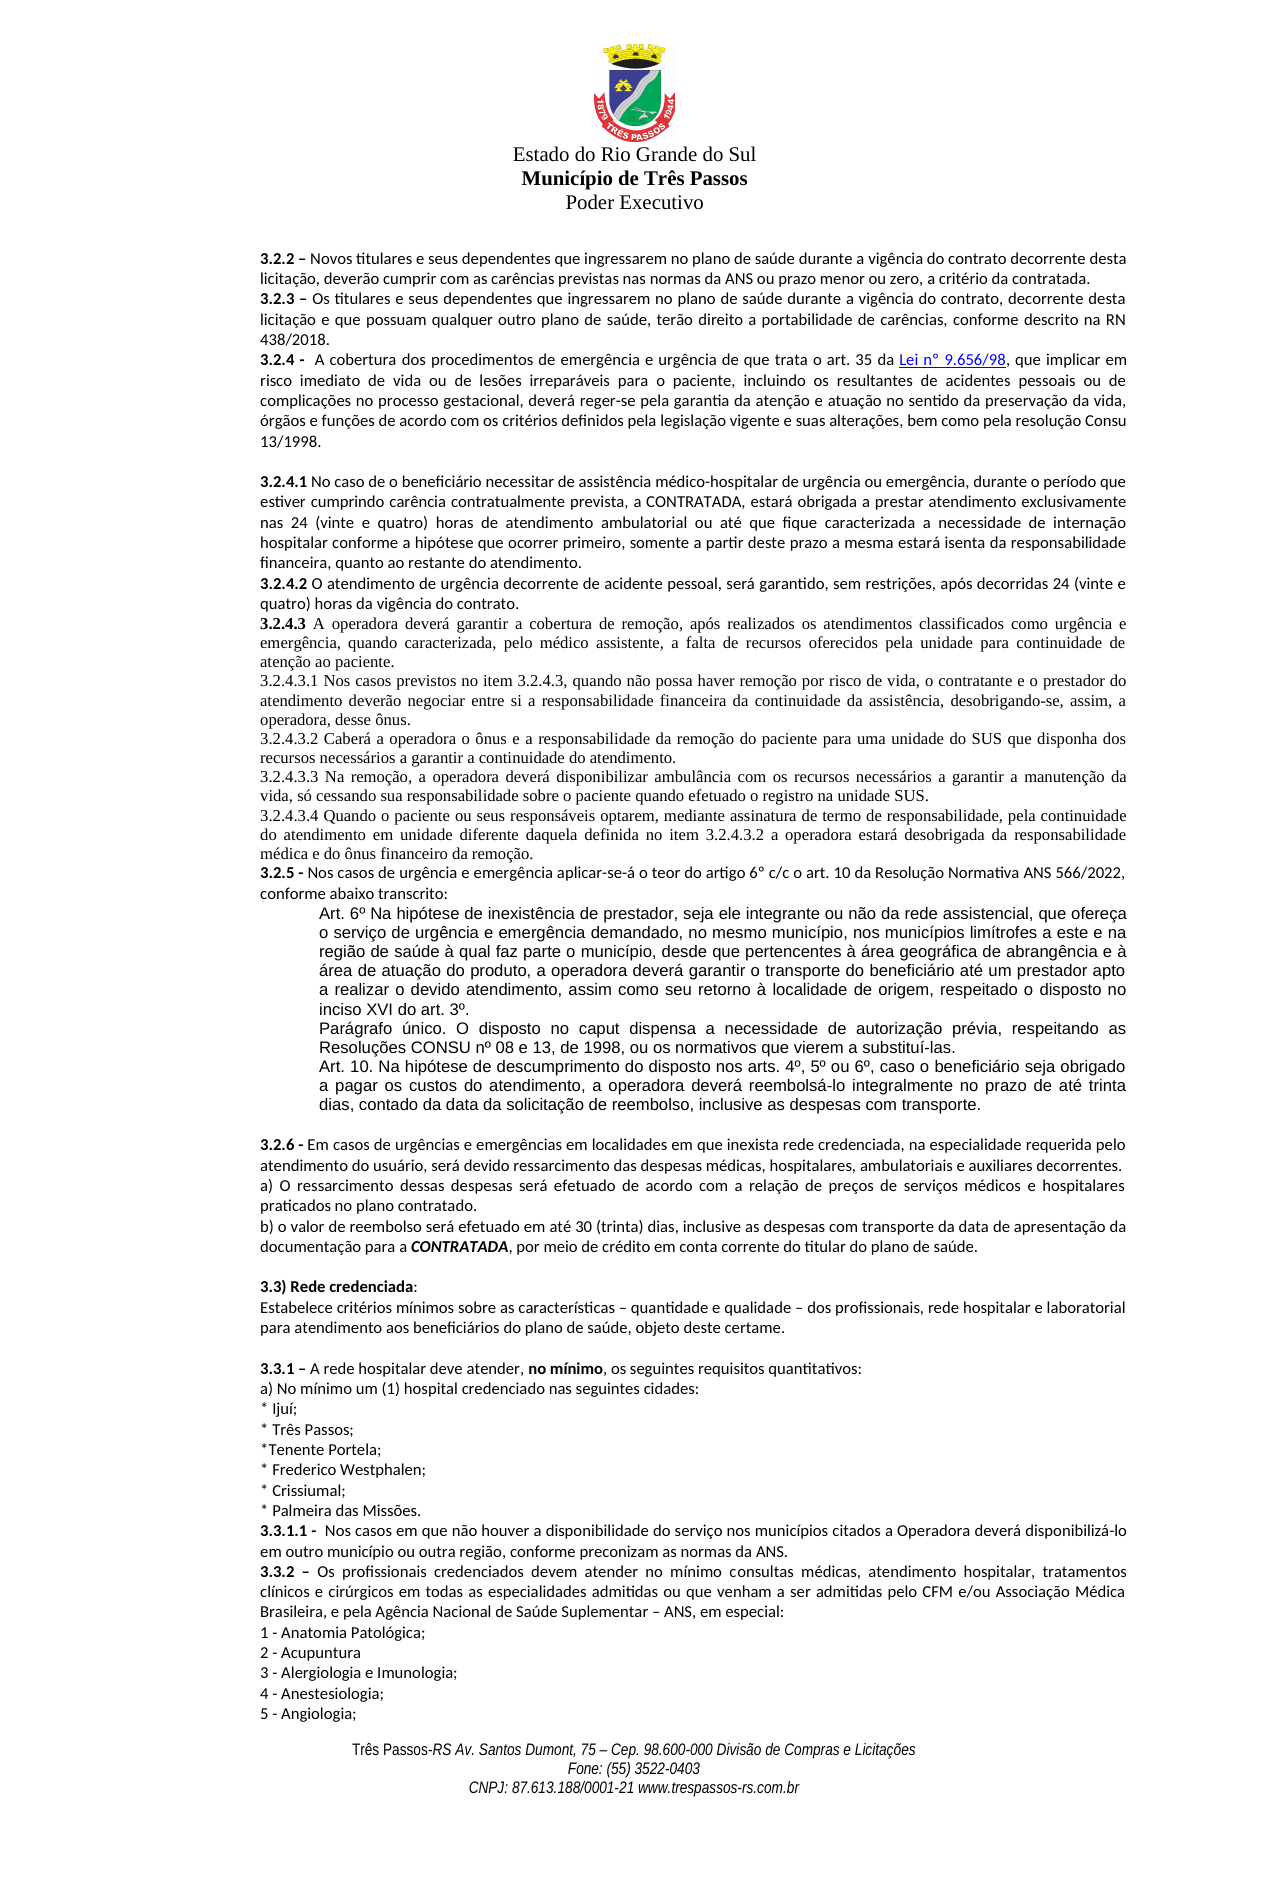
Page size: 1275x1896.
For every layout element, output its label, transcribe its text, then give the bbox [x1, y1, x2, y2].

text 3.2.4.3.3 Na remoção, a operadora deverá disponibilizar ambulância com os recursos necessários a garantir a manutenção da vida, só cessando sua responsabilidade sobre o paciente quando efetuado o registro na unidade SUS. [260, 767, 1127, 805]
text 4 - Anestesiologia; [260, 1683, 1127, 1703]
text 3.3.1 – A rede hospitalar deve atender, no mínimo, os seguintes requisitos quantitativos: [260, 1358, 1127, 1378]
text Art. 10. Na hipótese de descumprimento do disposto nos arts. 4º, 5º ou 6º, caso o beneficiário seja obrigado a pagar os custos do atendimento, a operadora deverá reembolsá-lo integralmente no prazo de até trinta dias, contado da data da solicitação de reembolso, inclusive as despesas com transporte. [319, 1057, 1127, 1114]
text 3.2.4.2 O atendimento de urgência decorrente de acidente pessoal, será garantido, sem restrições, após decorridas 24 (vinte e quatro) horas da vigência do contrato. [260, 573, 1127, 614]
text 1 - Anatomia Patológica; [260, 1622, 1127, 1642]
text * Palmeira das Missões. [260, 1500, 1127, 1521]
text *Tenente Portela; [260, 1439, 1127, 1459]
text 3.2.4.1 No caso de o beneficiário necessitar de assistência médico-hospitalar de urgência ou emergência, durante o período que estiver cumprindo carência contratualmente prevista, a CONTRATADA, estará obrigada a prestar atendimento exclusivamente nas 24 (vinte e quatro) horas de atendimento ambulatorial ou até que fique caracterizada a necessidade de internação hospitalar conforme a hipótese que ocorrer primeiro, somente a partir deste prazo a mesma estará isenta da responsabilidade financeira, quanto ao restante do atendimento. [260, 471, 1127, 573]
text Estabelece critérios mínimos sobre as características – quantidade e qualidade – dos profissionais, rede hospitalar e laboratorial para atendimento aos beneficiários do plano de saúde, objeto deste certame. [260, 1297, 1127, 1338]
text 3.2.4 - A cobertura dos procedimentos de emergência e urgência de que trata o art. 35 da Lei nº 9.656/98, que implicar em risco imediato de vida ou de lesões irreparáveis para o paciente, incluindo os resultantes de acidentes pessoais ou de complicações no processo gestacional, deverá reger-se pela garantia da atenção e atuação no sentido da preservação da vida, órgãos e funções de acordo com os critérios definidos pela legislação vigente e suas alterações, bem como pela resolução Consu 13/1998. [260, 349, 1127, 451]
text 3.2.3 – Os titulares e seus dependentes que ingressarem no plano de saúde durante a vigência do contrato, decorrente desta licitação e que possuam qualquer outro plano de saúde, terão direito a portabilidade de carências, conforme descrito na RN 438/2018. [260, 289, 1127, 349]
text 3 - Alergiologia e Imunologia; [260, 1663, 1127, 1683]
text 3.2.6 - Em casos de urgências e emergências em localidades em que inexista rede credenciada, na especialidade requerida pelo atendimento do usuário, será devido ressarcimento das despesas médicas, hospitalares, ambulatoriais e auxiliares decorrentes. [260, 1134, 1127, 1175]
text 3.2.5 - Nos casos de urgência e emergência aplicar-se-á o teor do artigo 6º c/c o art. 10 da Resolução Normativa ANS 566/2022, conforme abaixo transcrito: [260, 863, 1127, 903]
text 3.2.4.3 A operadora deverá garantir a cobertura de remoção, após realizados os atendimentos classificados como urgência e emergência, quando caracterizada, pelo médico assistente, a falta de recursos oferecidos pela unidade para continuidade de atenção ao paciente. [260, 614, 1127, 671]
text a) No mínimo um (1) hospital credenciado nas seguintes cidades: [260, 1378, 1127, 1399]
text Parágrafo único. O disposto no caput dispensa a necessidade de autorização prévia, respeitando as Resoluções CONSU nº 08 e 13, de 1998, ou os normativos que vierem a substituí-las. [319, 1018, 1127, 1057]
text * Frederico Westphalen; [260, 1459, 1127, 1480]
text * Três Passos; [260, 1419, 1127, 1439]
text 2 - Acupuntura [260, 1642, 1127, 1663]
text Art. 6º Na hipótese de inexistência de prestador, seja ele integrante ou não da rede assistencial, que ofereça o serviço de urgência e emergência demandado, no mesmo município, nos municípios limítrofes a este e na região de saúde à qual faz parte o município, desde que pertencentes à área geográfica de abrangência e à área de atuação do produto, a operadora deverá garantir o transporte do beneficiário até um prestador apto a realizar o devido atendimento, assim como seu retorno à localidade de origem, respeitado o disposto no inciso XVI do art. 3º. [319, 903, 1127, 1018]
text 5 - Angiologia; [260, 1703, 1127, 1724]
text a) O ressarcimento dessas despesas será efetuado de acordo com a relação de preços de serviços médicos e hospitalares praticados no plano contratado. [260, 1175, 1127, 1216]
text 3.3) Rede credenciada: [260, 1277, 1127, 1297]
text b) o valor de reembolso será efetuado em até 30 (trinta) dias, inclusive as despesas com transporte da data de apresentação da documentação para a CONTRATADA, por meio de crédito em conta corrente do titular do plano de saúde. [260, 1216, 1127, 1256]
text 3.2.4.3.2 Caberá a operadora o ônus e a responsabilidade da remoção do paciente para uma unidade do SUS que disponha dos recursos necessários a garantir a continuidade do atendimento. [260, 729, 1127, 767]
text 3.2.4.3.4 Quando o paciente ou seus responsáveis optarem, mediante assinatura de termo de responsabilidade, pela continuidade do atendimento em unidade diferente daquela definida no item 3.2.4.3.2 a operadora estará desobrigada da responsabilidade médica e do ônus financeiro da remoção. [260, 805, 1127, 863]
text 3.3.1.1 - Nos casos em que não houver a disponibilidade do serviço nos municípios citados a Operadora deverá disponibilizá-lo em outro município ou outra região, conforme preconizam as normas da ANS. [260, 1521, 1127, 1561]
text 3.2.2 – Novos titulares e seus dependentes que ingressarem no plano de saúde durante a vigência do contrato decorrente desta licitação, deverão cumprir com as carências previstas nas normas da ANS ou prazo menor ou zero, a critério da contratada. [260, 248, 1127, 289]
text 3.3.2 – Os profissionais credenciados devem atender no mínimo consultas médicas, atendimento hospitalar, tratamentos clínicos e cirúrgicos em todas as especialidades admitidas ou que venham a ser admitidas pelo CFM e/ou Associação Médica Brasileira, e pela Agência Nacional de Saúde Suplementar – ANS, em especial: [260, 1561, 1127, 1622]
text * Crissiumal; [260, 1480, 1127, 1500]
text * Ijuí; [260, 1399, 1127, 1419]
text 3.2.4.3.1 Nos casos previstos no item 3.2.4.3, quando não possa haver remoção por risco de vida, o contratante e o prestador do atendimento deverão negociar entre si a responsabilidade financeira da continuidade da assistência, desobrigando-se, assim, a operadora, desse ônus. [260, 671, 1127, 729]
